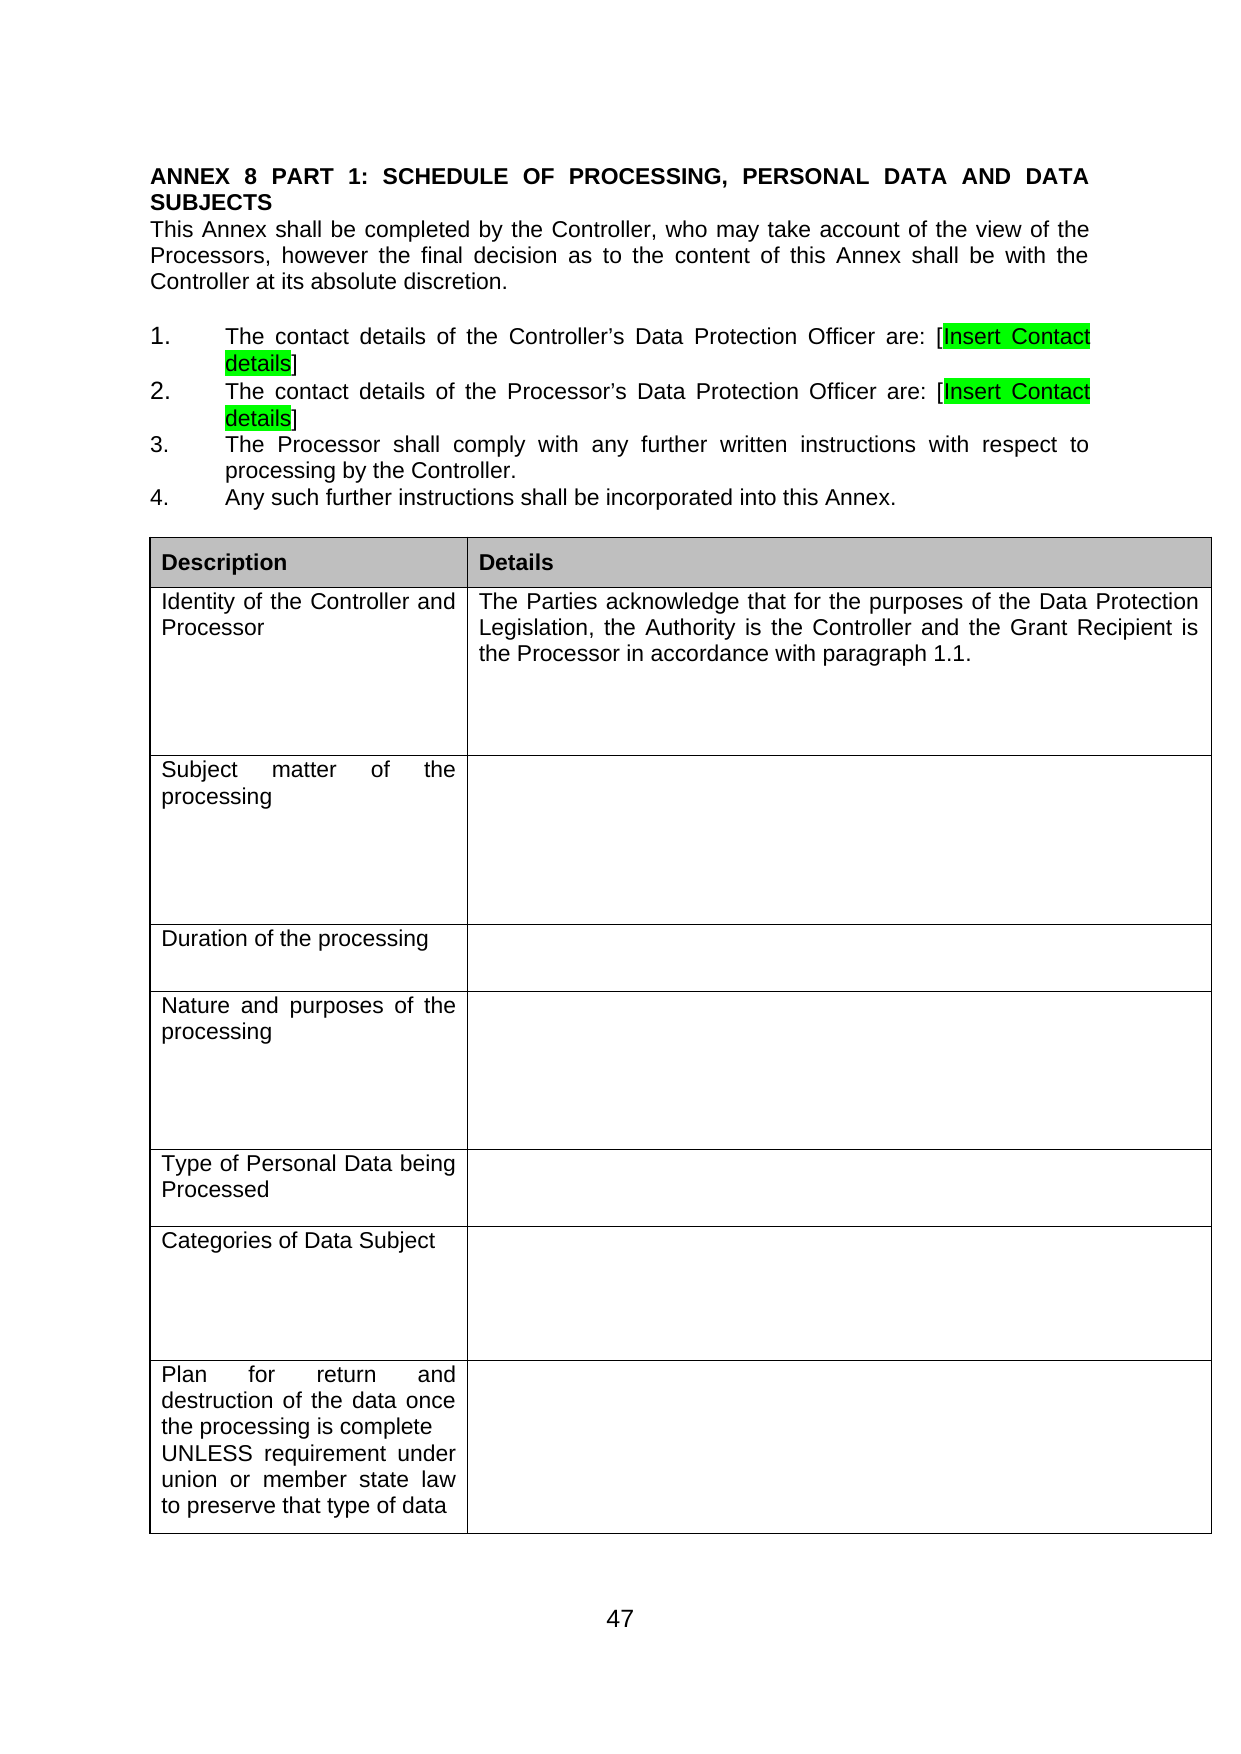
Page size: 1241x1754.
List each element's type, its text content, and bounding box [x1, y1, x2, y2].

table_cell Categories of Data Subject [151, 1227, 467, 1359]
list The contact details of the Controller’s Data Protection Officer are: [Insert Contact details] [150, 321, 1090, 376]
table_cell [468, 756, 1211, 924]
list Any such further instructions shall be incorporated into this Annex. [150, 484, 1090, 510]
table_cell [468, 1361, 1211, 1532]
text This Annex shall be completed by the Controller, who may take account of the view of the Processors, however the final decision as to the content of this Annex shall be with the Controller at its absolute discretion. [150, 216, 1090, 294]
table_cell Subject matter of the processing [151, 756, 467, 924]
table_cell The Parties acknowledge that for the purposes of the Data Protection Legislation, the Authority is the Controller and the Grant Recipient is the Processor in accordance with paragraph 1.1. [468, 588, 1211, 755]
table_cell [468, 925, 1211, 991]
text ANNEX 8 PART 1: SCHEDULE OF PROCESSING, PERSONAL DATA AND DATA SUBJECTS [150, 163, 1090, 216]
table_cell Type of Personal Data being Processed [151, 1150, 467, 1226]
table_cell [468, 992, 1211, 1149]
table_cell Plan for return and destruction of the data once the processing is complete UNLESS requirement under union or member state law to preserve that type of data [151, 1361, 467, 1532]
table_cell Duration of the processing [151, 925, 467, 991]
list The Processor shall comply with any further written instructions with respect to processing by the Controller. [150, 431, 1090, 484]
table_header Description [151, 538, 467, 587]
table_header Details [468, 538, 1211, 587]
table_cell [468, 1227, 1211, 1359]
table_cell [468, 1150, 1211, 1226]
table_cell Identity of the Controller and Processor [151, 588, 467, 755]
table_cell Nature and purposes of the processing [151, 992, 467, 1149]
list The contact details of the Processor’s Data Protection Officer are: [Insert Contact details] [150, 376, 1090, 431]
